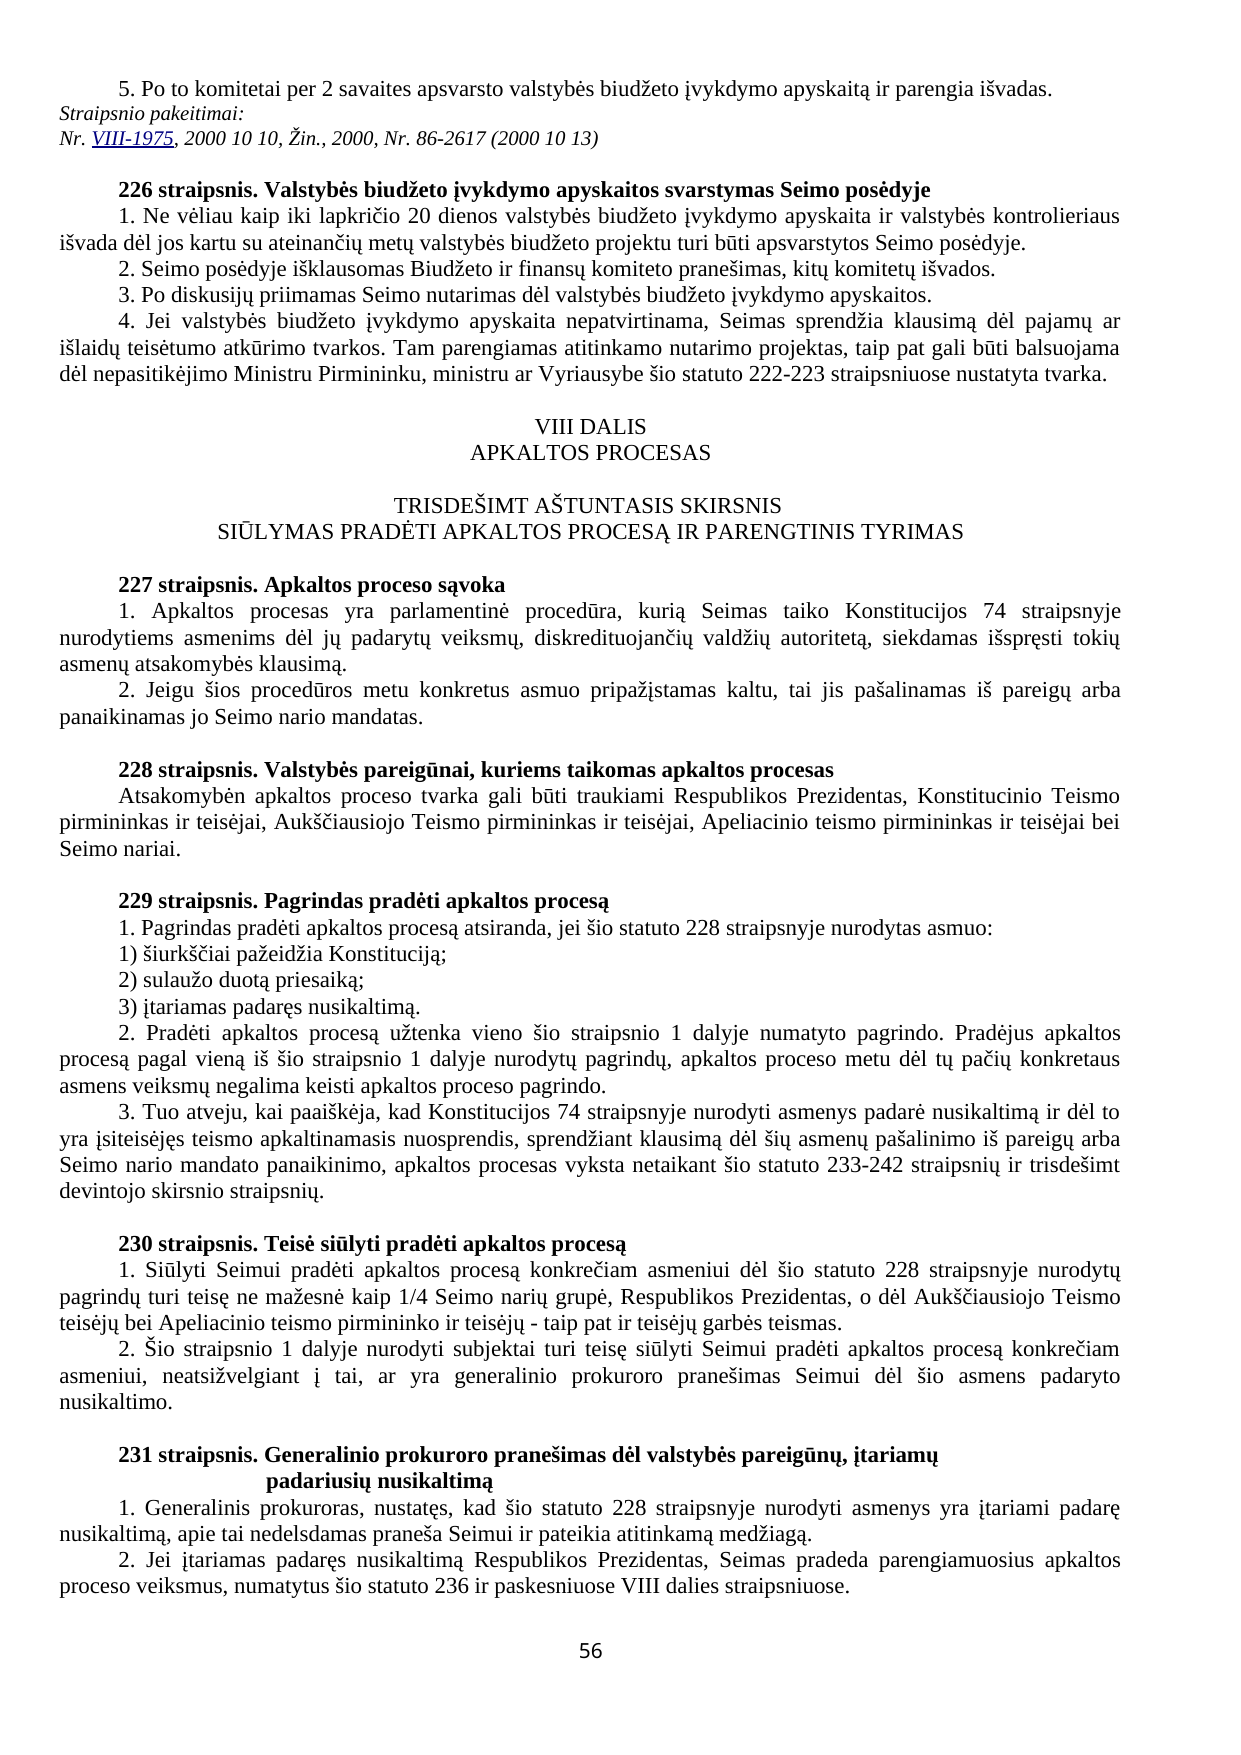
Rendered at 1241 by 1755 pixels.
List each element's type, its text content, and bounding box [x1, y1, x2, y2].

text 228 straipsnis. Valstybės pareigūnai, kuriems taikomas apkaltos procesas [59, 756, 1122, 782]
text 2. Seimo posėdyje išklausomas Biudžeto ir finansų komiteto pranešimas, kitų komitetų išvados. [59, 255, 1122, 281]
text padariusių nusikaltimą [266, 1467, 1122, 1493]
text 1. Ne vėliau kaip iki lapkričio 20 dienos valstybės biudžeto įvykdymo apyskaita ir valstybės kontrolieriaus išvada dėl jos kartu su ateinančių metų valstybės biudžeto projektu turi būti apsvarstytos Seimo posėdyje. [59, 202, 1122, 255]
text VIII DALIS [59, 413, 1122, 439]
text 1. Generalinis prokuroras, nustatęs, kad šio statuto 228 straipsnyje nurodyti asmenys yra įtariami padarę nusikaltimą, apie tai nedelsdamas praneša Seimui ir pateikia atitinkamą medžiagą. [59, 1493, 1122, 1546]
text Atsakomybėn apkaltos proceso tvarka gali būti traukiami Respublikos Prezidentas, Konstitucinio Teismo pirmininkas ir teisėjai, Aukščiausiojo Teismo pirmininkas ir teisėjai, Apeliacinio teismo pirmininkas ir teisėjai bei Seimo nariai. [59, 782, 1122, 861]
text 4. Jei valstybės biudžeto įvykdymo apyskaita nepatvirtinama, Seimas sprendžia klausimą dėl pajamų ar išlaidų teisėtumo atkūrimo tvarkos. Tam parengiamas atitinkamo nutarimo projektas, taip pat gali būti balsuojama dėl nepasitikėjimo Ministru Pirmininku, ministru ar Vyriausybe šio statuto 222-223 straipsniuose nustatyta tvarka. [59, 308, 1122, 387]
text TRISDEŠIMT AŠTUNTASIS SKIRSNIS [59, 492, 1122, 518]
text 1. Apkaltos procesas yra parlamentinė procedūra, kurią Seimas taiko Konstitucijos 74 straipsnyje nurodytiems asmenims dėl jų padarytų veiksmų, diskredituojančių valdžių autoritetą, siekdamas išspręsti tokių asmenų atsakomybės klausimą. [59, 597, 1122, 677]
text 1. Siūlyti Seimui pradėti apkaltos procesą konkrečiam asmeniui dėl šio statuto 228 straipsnyje nurodytų pagrindų turi teisę ne mažesnė kaip 1/4 Seimo narių grupė, Respublikos Prezidentas, o dėl Aukščiausiojo Teismo teisėjų bei Apeliacinio teismo pirmininko ir teisėjų - taip pat ir teisėjų garbės teismas. [59, 1256, 1122, 1335]
text APKALTOS PROCESAS [59, 439, 1122, 466]
text 2. Jei įtariamas padaręs nusikaltimą Respublikos Prezidentas, Seimas pradeda parengiamuosius apkaltos proceso veiksmus, numatytus šio statuto 236 ir paskesniuose VIII dalies straipsniuose. [59, 1546, 1122, 1599]
text 3. Po diskusijų priimamas Seimo nutarimas dėl valstybės biudžeto įvykdymo apyskaitos. [59, 281, 1122, 308]
text 2. Šio straipsnio 1 dalyje nurodyti subjektai turi teisę siūlyti Seimui pradėti apkaltos procesą konkrečiam asmeniui, neatsižvelgiant į tai, ar yra generalinio prokuroro pranešimas Seimui dėl šio asmens padaryto nusikaltimo. [59, 1335, 1122, 1414]
text 1) šiurkščiai pažeidžia Konstituciją; [59, 940, 1122, 966]
text 2. Pradėti apkaltos procesą užtenka vieno šio straipsnio 1 dalyje numatyto pagrindo. Pradėjus apkaltos procesą pagal vieną iš šio straipsnio 1 dalyje nurodytų pagrindų, apkaltos proceso metu dėl tų pačių konkretaus asmens veiksmų negalima keisti apkaltos proceso pagrindo. [59, 1019, 1122, 1098]
text 229 straipsnis. Pagrindas pradėti apkaltos procesą [59, 887, 1122, 914]
text 230 straipsnis. Teisė siūlyti pradėti apkaltos procesą [59, 1230, 1122, 1256]
text Nr. VIII-1975, 2000 10 10, Žin., 2000, Nr. 86-2617 (2000 10 13) [59, 125, 1122, 149]
text 1. Pagrindas pradėti apkaltos procesą atsiranda, jei šio statuto 228 straipsnyje nurodytas asmuo: [59, 914, 1122, 940]
text SIŪLYMAS PRADĖTI APKALTOS PROCESĄ IR PARENGTINIS TYRIMAS [59, 518, 1122, 545]
text 231 straipsnis. Generalinio prokuroro pranešimas dėl valstybės pareigūnų, įtariamų [118, 1441, 1122, 1467]
text 5. Po to komitetai per 2 savaites apsvarsto valstybės biudžeto įvykdymo apyskaitą ir parengia išvadas. [59, 75, 1122, 101]
text 3) įtariamas padaręs nusikaltimą. [59, 993, 1122, 1019]
text 226 straipsnis. Valstybės biudžeto įvykdymo apyskaitos svarstymas Seimo posėdyje [118, 176, 1122, 202]
text 227 straipsnis. Apkaltos proceso sąvoka [59, 571, 1122, 597]
text 2) sulaužo duotą priesaiką; [59, 966, 1122, 993]
text 2. Jeigu šios procedūros metu konkretus asmuo pripažįstamas kaltu, tai jis pašalinamas iš pareigų arba panaikinamas jo Seimo nario mandatas. [59, 677, 1122, 729]
text 3. Tuo atveju, kai paaiškėja, kad Konstitucijos 74 straipsnyje nurodyti asmenys padarė nusikaltimą ir dėl to yra įsiteisėjęs teismo apkaltinamasis nuosprendis, sprendžiant klausimą dėl šių asmenų pašalinimo iš pareigų arba Seimo nario mandato panaikinimo, apkaltos procesas vyksta netaikant šio statuto 233-242 straipsnių ir trisdešimt devintojo skirsnio straipsnių. [59, 1098, 1122, 1204]
text Straipsnio pakeitimai: [59, 101, 1122, 125]
